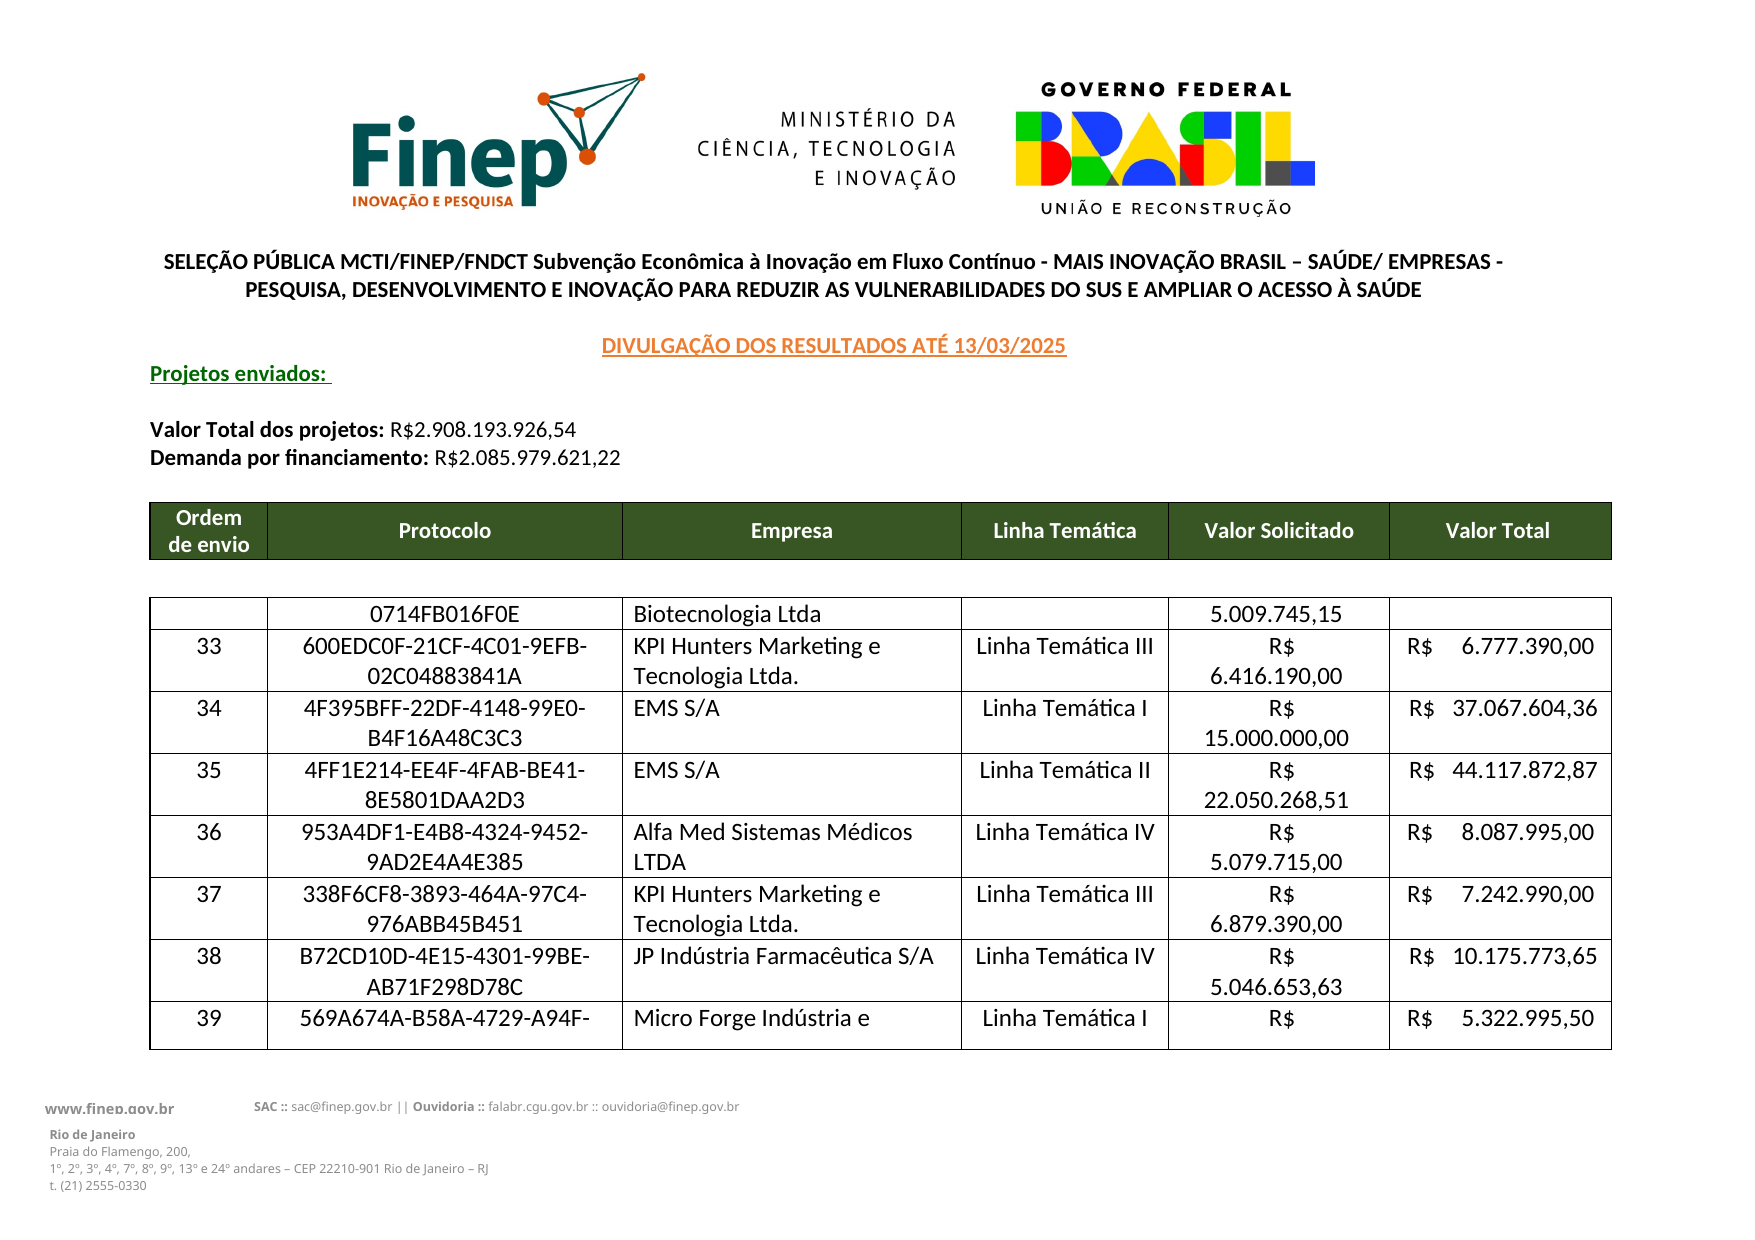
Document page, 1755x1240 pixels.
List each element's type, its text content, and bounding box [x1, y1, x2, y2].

table_cell 600EDC0F-21CF-4C01-9EFB-02C04883841A [268, 630, 622, 691]
table_cell R$ [1169, 1002, 1389, 1049]
table_cell [962, 598, 1168, 629]
table_cell R$ 5.322.995,50 [1390, 1002, 1611, 1049]
table_cell Alfa Med Sistemas Médicos LTDA [623, 816, 961, 877]
table_cell [1390, 598, 1611, 629]
table_cell KPI Hunters Marketing e Tecnologia Ltda. [623, 630, 961, 691]
table_cell B72CD10D-4E15-4301-99BE-AB71F298D78C [268, 940, 622, 1001]
table_cell 569A674A-B58A-4729-A94F- [268, 1002, 622, 1049]
table_cell 5.009.745,15 [1169, 598, 1389, 629]
table_cell 33 [151, 630, 267, 691]
table_cell 4FF1E214-EE4F-4FAB-BE41-8E5801DAA2D3 [268, 754, 622, 815]
table_cell 4F395BFF-22DF-4148-99E0-B4F16A48C3C3 [268, 692, 622, 753]
table_cell Micro Forge Indústria e [623, 1002, 961, 1049]
table_cell 37 [151, 878, 267, 939]
table_cell R$ 8.087.995,00 [1390, 816, 1611, 877]
table_cell Linha Temática I [962, 1002, 1168, 1049]
table_cell Linha Temática III [962, 878, 1168, 939]
table_cell 34 [151, 692, 267, 753]
table_cell Linha Temática I [962, 692, 1168, 753]
table_cell 36 [151, 816, 267, 877]
table_cell Linha Temática IV [962, 940, 1168, 1001]
table_cell 39 [151, 1002, 267, 1049]
table_cell 953A4DF1-E4B8-4324-9452-9AD2E4A4E385 [268, 816, 622, 877]
table_cell Linha Temática II [962, 754, 1168, 815]
table_cell R$ 6.416.190,00 [1169, 630, 1389, 691]
table_cell R$ 5.046.653,63 [1169, 940, 1389, 1001]
table_cell 38 [151, 940, 267, 1001]
table_cell 338F6CF8-3893-464A-97C4-976ABB45B451 [268, 878, 622, 939]
table_cell R$ 6.777.390,00 [1390, 630, 1611, 691]
table_cell Linha Temática IV [962, 816, 1168, 877]
table_cell R$ 7.242.990,00 [1390, 878, 1611, 939]
table_cell JP Indústria Farmacêutica S/A [623, 940, 961, 1001]
table_cell R$ 6.879.390,00 [1169, 878, 1389, 939]
table_cell R$ 15.000.000,00 [1169, 692, 1389, 753]
table_cell R$ 5.079.715,00 [1169, 816, 1389, 877]
table_cell R$ 44.117.872,87 [1390, 754, 1611, 815]
table_cell R$ 37.067.604,36 [1390, 692, 1611, 753]
table_cell KPI Hunters Marketing e Tecnologia Ltda. [623, 878, 961, 939]
table_cell Linha Temática III [962, 630, 1168, 691]
table_cell Biotecnologia Ltda [623, 598, 961, 629]
table_cell 35 [151, 754, 267, 815]
table_cell EMS S/A [623, 692, 961, 753]
table_cell [151, 598, 267, 629]
table_cell 0714FB016F0E [268, 598, 622, 629]
table_cell R$ 10.175.773,65 [1390, 940, 1611, 1001]
table_cell EMS S/A [623, 754, 961, 815]
table_cell R$ 22.050.268,51 [1169, 754, 1389, 815]
